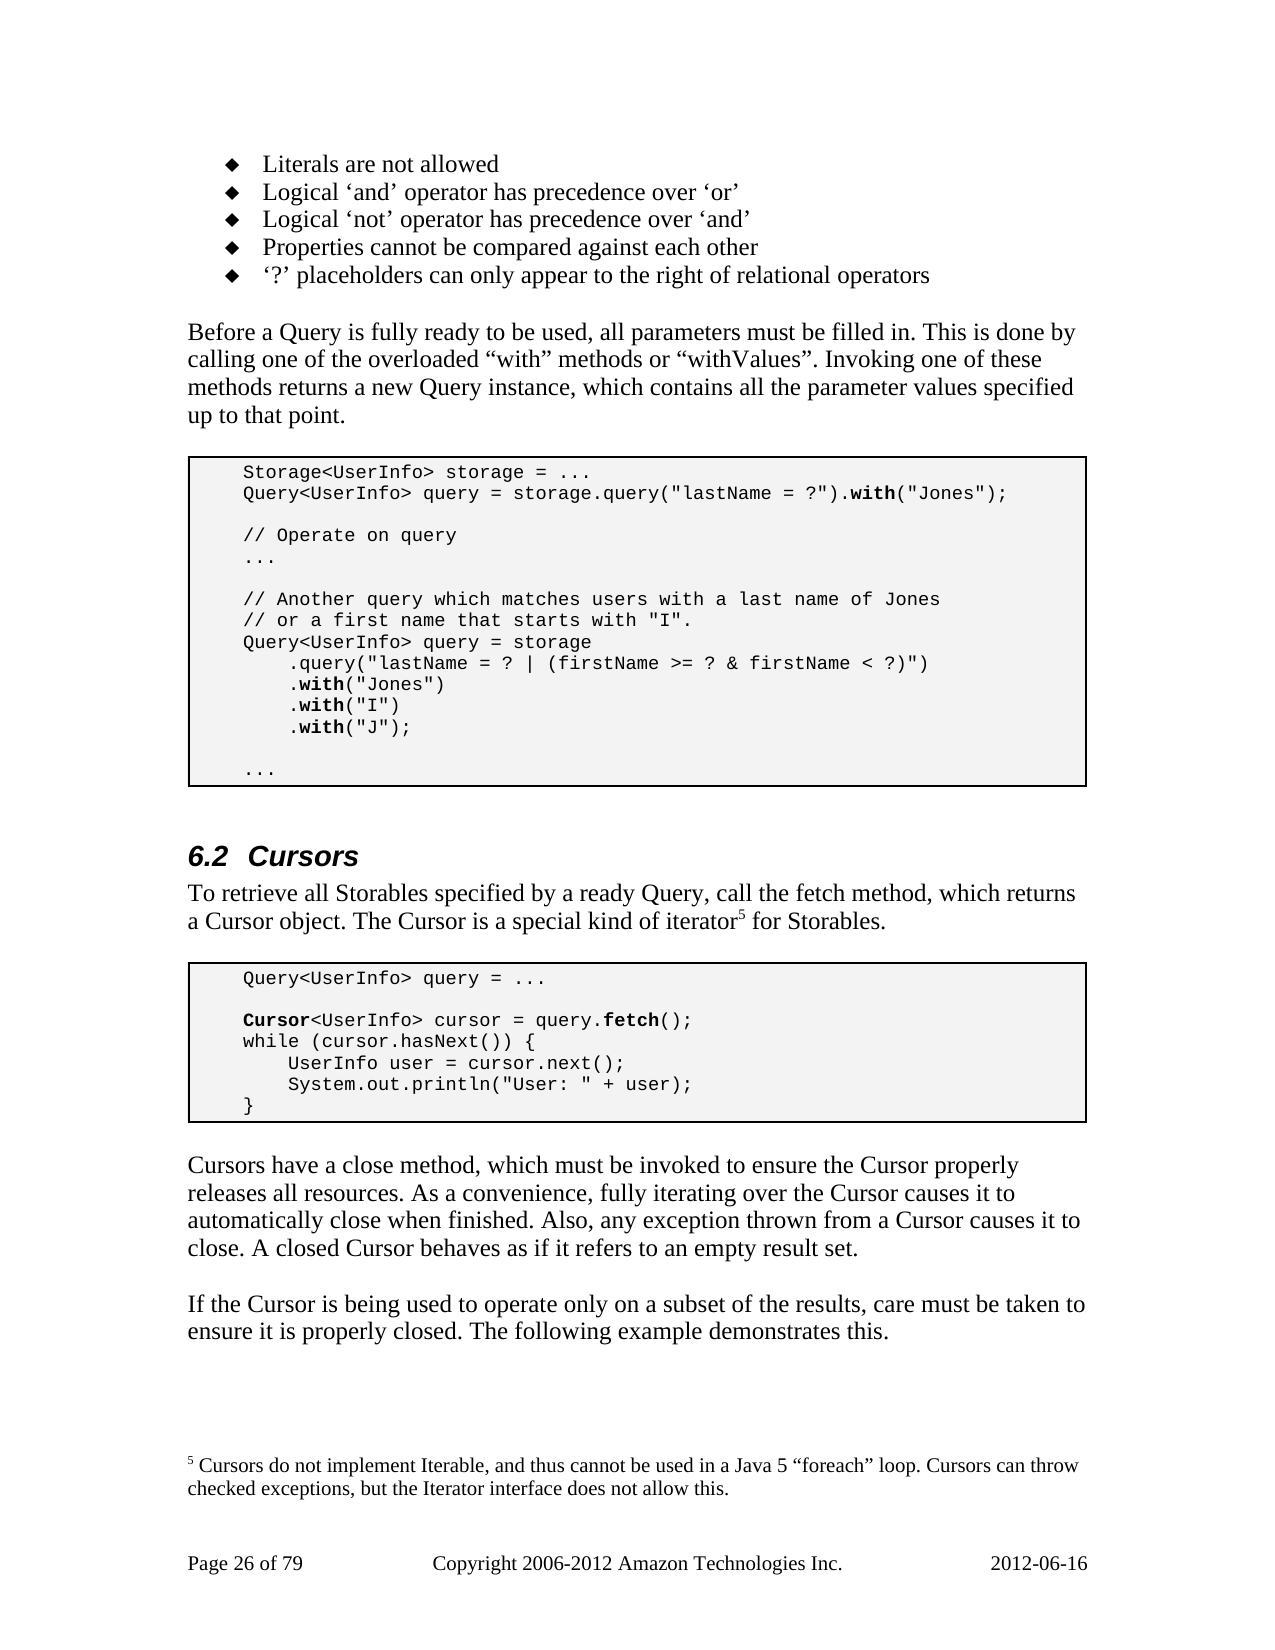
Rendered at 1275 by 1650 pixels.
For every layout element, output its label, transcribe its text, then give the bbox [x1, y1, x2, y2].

text .query("lastName = ? | (firstName >= ? & firstName < ?)") [190, 647, 1085, 669]
subtitle Cursors [187, 840, 1087, 873]
text Cursors do not implement Iterable, and thus cannot be used in a Java 5 “foreach” loop. Cursors can throw checked exceptions, but the Iterator interface does not allow this. [187, 1454, 1087, 1500]
text Before a Query is fully ready to be used, all parameters must be filled in. This is done by calling one of the overloaded “with” methods or “withValues”. Invoking one of these methods returns a new Query instance, which contains all the parameter values specified up to that point. [187, 318, 1087, 428]
list Logical ‘not’ operator has precedence over ‘and’ [225, 205, 1087, 233]
text System.out.println("User: " + user); [190, 1068, 1085, 1090]
text while (cursor.hasNext()) { [190, 1026, 1085, 1047]
text Query<UserInfo> query = ... [190, 964, 1085, 983]
text .with("Jones") [190, 669, 1085, 690]
text Cursor<UserInfo> cursor = query.fetch(); [190, 1005, 1085, 1026]
text If the Cursor is being used to operate only on a subset of the results, care must be taken to ensure it is properly closed. The following example demonstrates this. [187, 1290, 1087, 1345]
text Query<UserInfo> query = storage [190, 626, 1085, 647]
text // or a first name that starts with "I". [190, 605, 1085, 626]
text // Operate on query [190, 520, 1085, 541]
list Logical ‘and’ operator has precedence over ‘or’ [225, 178, 1087, 205]
list Literals are not allowed [225, 150, 1087, 178]
list Properties cannot be compared against each other [225, 233, 1087, 261]
text To retrieve all Storables specified by a ready Query, call the fetch method, which returns a Cursor object. The Cursor is a special kind of iterator for Storables. [187, 879, 1087, 934]
text Storage<UserInfo> storage = ... [190, 458, 1085, 477]
text Query<UserInfo> query = storage.query("lastName = ?").with("Jones"); [190, 477, 1085, 499]
text ... [190, 541, 1085, 562]
list ‘?’ placeholders can only appear to the right of relational operators [225, 261, 1087, 288]
text .with("I") [190, 690, 1085, 711]
text UserInfo user = cursor.next(); [190, 1047, 1085, 1068]
text ... [190, 754, 1085, 785]
text // Another query which matches users with a last name of Jones [190, 584, 1085, 605]
text } [190, 1090, 1085, 1121]
text Cursors have a close method, which must be invoked to ensure the Cursor properly releases all resources. As a convenience, fully iterating over the Cursor causes it to automatically close when finished. Also, any exception thrown from a Cursor causes it to close. A closed Cursor behaves as if it refers to an empty result set. [187, 1151, 1087, 1262]
text .with("J"); [190, 711, 1085, 732]
